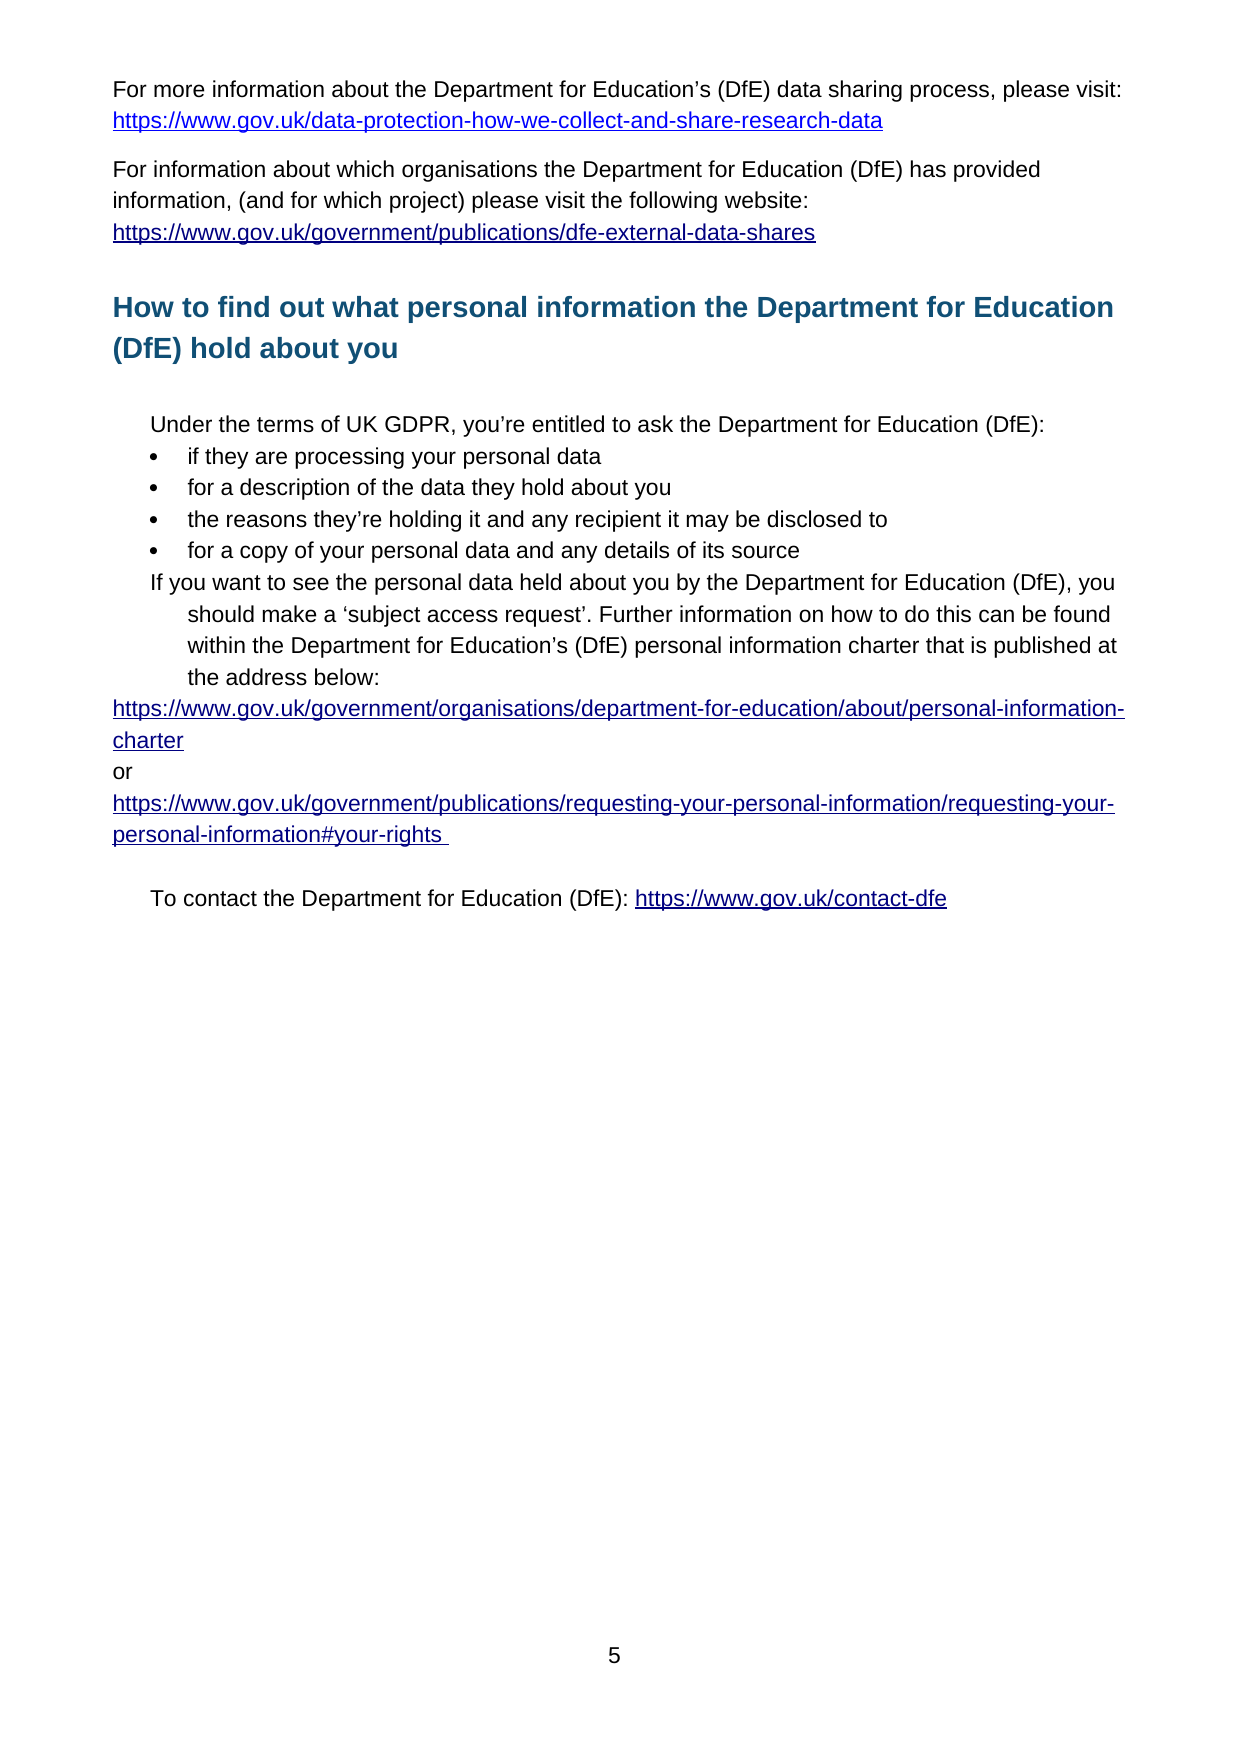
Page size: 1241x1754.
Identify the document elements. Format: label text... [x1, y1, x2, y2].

text If you want to see the personal data held about you by the Department for Education (DfE), you should make a ‘subject access request’. Further information on how to do this can be found within the Department for Education’s (DfE) personal information charter that is published at the address below: [150, 569, 1128, 690]
text https://www.gov.uk/government/organisations/department-for-education/about/personal-information-charter [112, 695, 1128, 753]
list if they are processing your personal data [150, 443, 1128, 469]
list the reasons they’re holding it and any recipient it may be disclosed to [150, 506, 1128, 532]
list for a copy of your personal data and any details of its source [150, 537, 1128, 564]
text Under the terms of UK GDPR, you’re entitled to ask the Department for Education (DfE): [150, 411, 1128, 437]
text How to find out what personal information the Department for Education (DfE) hold about you [112, 291, 1128, 364]
text or [112, 758, 1128, 785]
text https://www.gov.uk/government/publications/requesting-your-personal-information/requesting-your-personal-information#your-rights [112, 790, 1128, 848]
text For information about which organisations the Department for Education (DfE) has provided information, (and for which project) please visit the following website: https://www.gov.uk/government/publications/dfe-external-data-shares [112, 156, 1128, 245]
list To contact the Department for Education (DfE): https://www.gov.uk/contact-dfe [150, 884, 1128, 911]
list for a description of the data they hold about you [150, 474, 1128, 501]
text For more information about the Department for Education’s (DfE) data sharing process, please visit: https://www.gov.uk/data-protection-how-we-collect-and-share-research-data [112, 76, 1128, 134]
